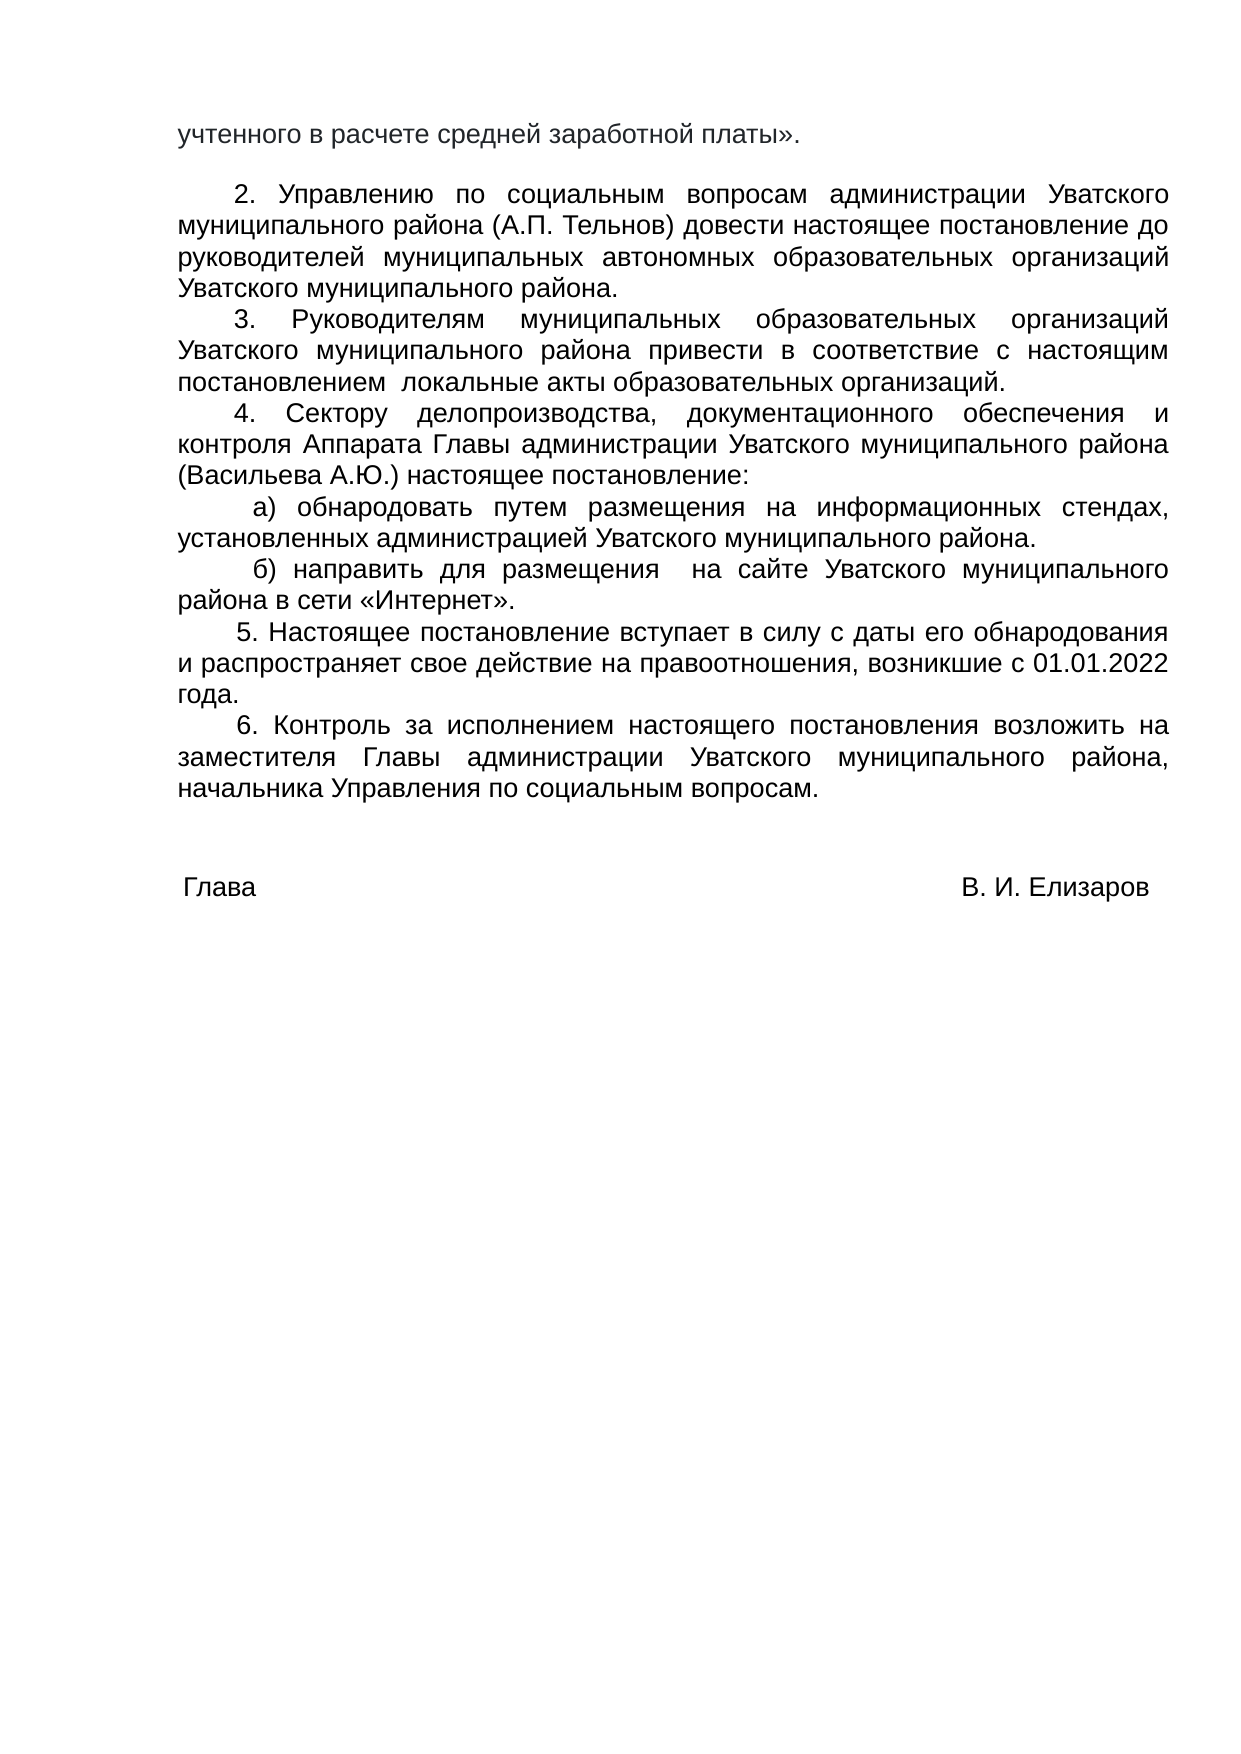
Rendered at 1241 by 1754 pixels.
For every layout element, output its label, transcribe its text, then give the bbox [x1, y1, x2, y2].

text 6. Контроль за исполнением настоящего постановления возложить на заместителя Главы администрации Уватского муниципального района, начальника Управления по социальным вопросам. [177, 709, 1170, 803]
text 2. Управлению по социальным вопросам администрации Уватского муниципального района (А.П. Тельнов) довести настоящее постановление до руководителей муниципальных автономных образовательных организаций Уватского муниципального района. [177, 178, 1170, 303]
table_header В. И. Елизаров [694, 866, 1155, 908]
table_header Глава [177, 866, 694, 908]
text 3. Руководителям муниципальных образовательных организаций Уватского муниципального района привести в соответствие с настоящим постановлением локальные акты образовательных организаций. [177, 303, 1170, 397]
text 4. Сектору делопроизводства, документационного обеспечения и контроля Аппарата Главы администрации Уватского муниципального района (Васильева А.Ю.) настоящее постановление: [177, 397, 1170, 491]
text б) направить для размещения на сайте Уватского муниципального района в сети «Интернет». [177, 553, 1170, 616]
text а) обнародовать путем размещения на информационных стендах, установленных администрацией Уватского муниципального района. [177, 491, 1170, 553]
text 5. Настоящее постановление вступает в силу с даты его обнародования и распространяет свое действие на правоотношения, возникшие с 01.01.2022 года. [177, 616, 1170, 709]
text учтенного в расчете средней заработной платы». [177, 118, 1170, 149]
